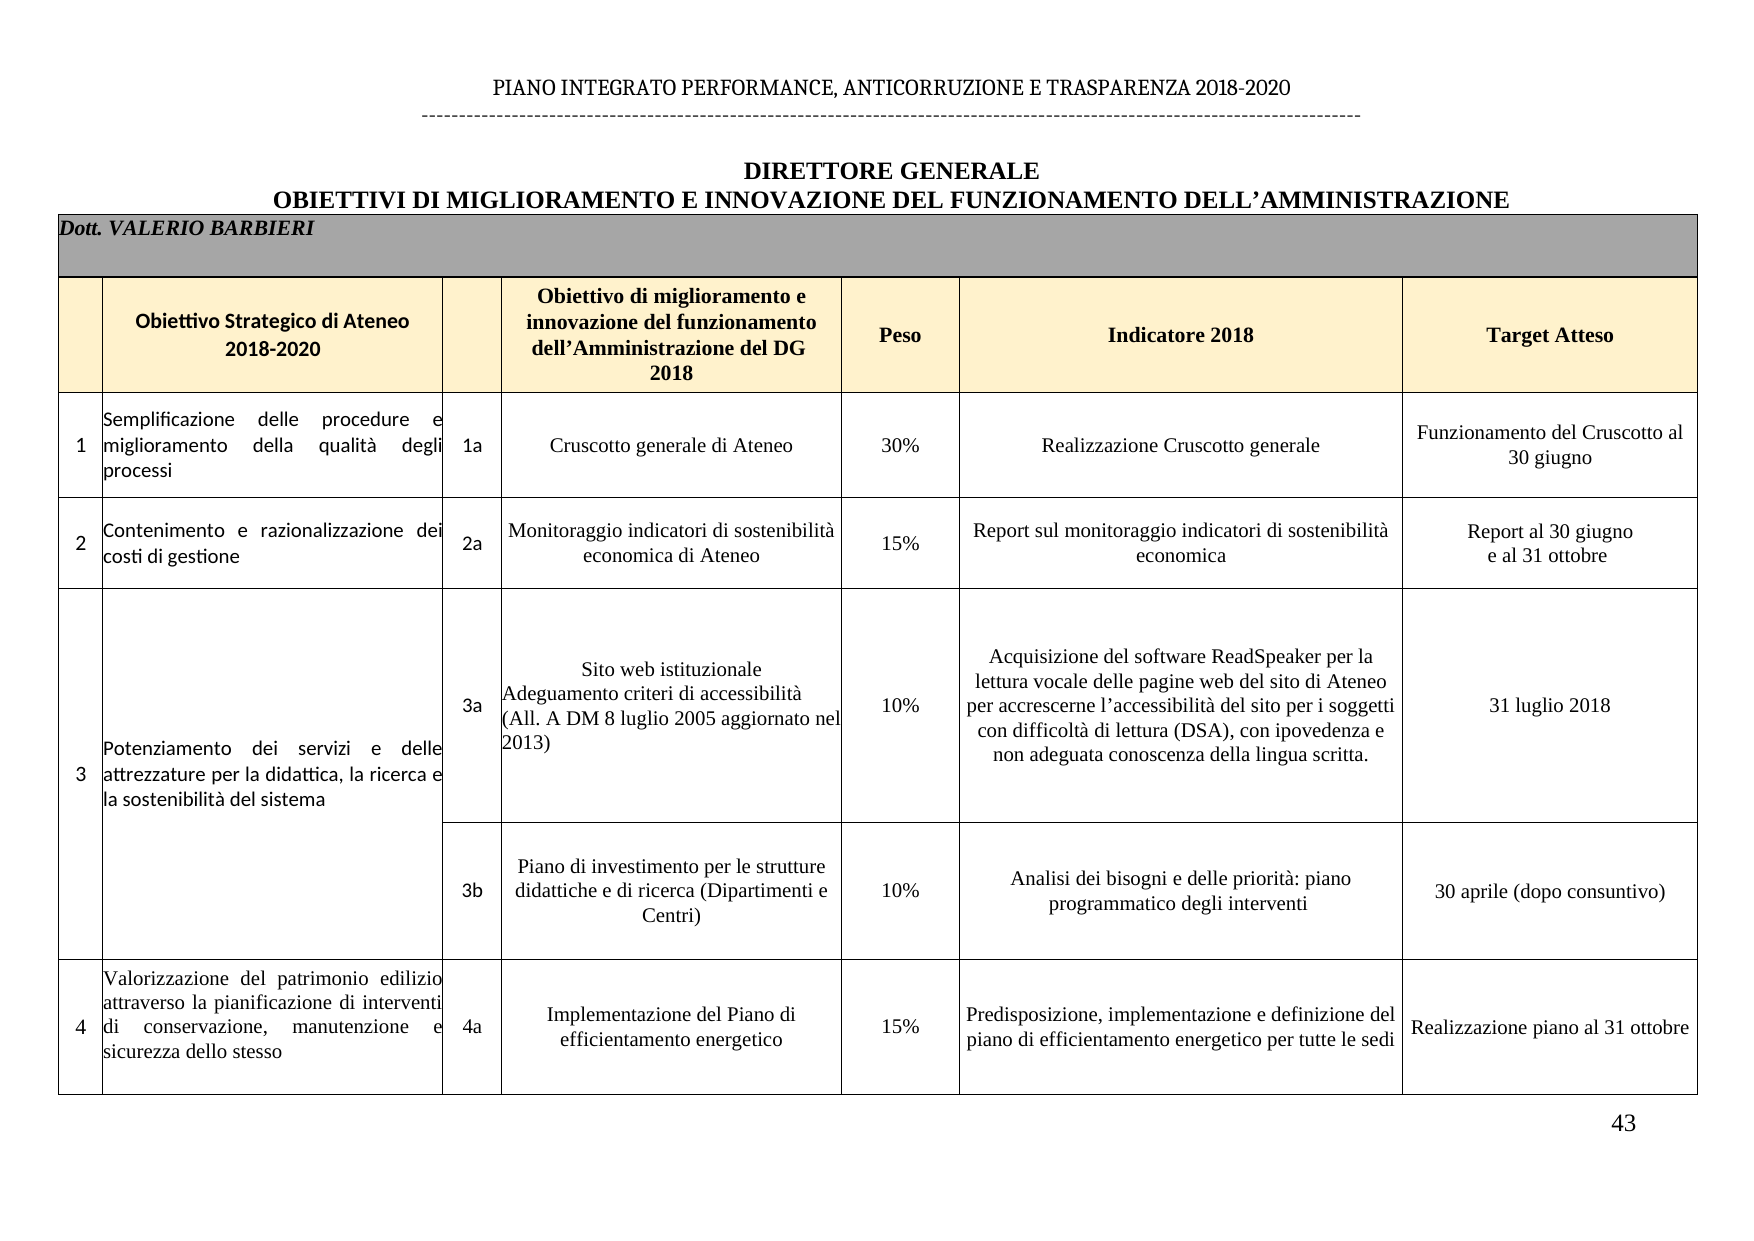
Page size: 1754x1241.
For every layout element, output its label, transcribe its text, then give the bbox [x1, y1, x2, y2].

table_cell Acquisizione del software ReadSpeaker per la lettura vocale delle pagine web del sito di Ateneo per accrescerne l’accessibilità del sito per i soggetti con difficoltà di lettura (DSA), con ipovedenza e non adeguata conoscenza della lingua scritta. [960, 589, 1402, 822]
table_cell Obiettivo Strategico di Ateneo 2018-2020 [103, 278, 442, 392]
table_cell 10% [842, 589, 959, 822]
table_cell [443, 278, 501, 392]
table_cell 10% [842, 823, 959, 958]
table_cell 4a [443, 960, 501, 1094]
table_cell Contenimento e razionalizzazione dei costi di gestione [103, 498, 442, 588]
table_cell [59, 278, 102, 392]
table_cell 31 luglio 2018 [1403, 589, 1697, 822]
table_cell 15% [842, 498, 959, 588]
table_cell Sito web istituzionale Adeguamento criteri di accessibilità (All. A DM 8 luglio 2005 aggiornato nel 2013) [502, 589, 841, 822]
table_cell Implementazione del Piano di efficientamento energetico [502, 960, 841, 1094]
table_cell Target Atteso [1403, 278, 1697, 392]
table_cell 3a [443, 589, 501, 822]
table_cell Realizzazione Cruscotto generale [960, 393, 1402, 497]
table_cell Report al 30 giugno e al 31 ottobre [1403, 498, 1697, 588]
table_cell Monitoraggio indicatori di sostenibilità economica di Ateneo [502, 498, 841, 588]
table_cell 2a [443, 498, 501, 588]
table_cell Predisposizione, implementazione e definizione del piano di efficientamento energetico per tutte le sedi [960, 960, 1402, 1094]
table_header Dott. VALERIO BARBIERI [59, 215, 1697, 276]
table_cell 30% [842, 393, 959, 497]
table_cell Obiettivo di miglioramento e innovazione del funzionamento dell’Amministrazione del DG 2018 [502, 278, 841, 392]
table_cell Semplificazione delle procedure e miglioramento della qualità degli processi [103, 393, 442, 497]
table_cell Cruscotto generale di Ateneo [502, 393, 841, 497]
table_cell Potenziamento dei servizi e delle attrezzature per la didattica, la ricerca e la sostenibilità del sistema [103, 589, 442, 958]
table_cell Funzionamento del Cruscotto al 30 giugno [1403, 393, 1697, 497]
table_cell Analisi dei bisogni e delle priorità: piano programmatico degli interventi [960, 823, 1402, 958]
table_cell Realizzazione piano al 31 ottobre [1403, 960, 1697, 1094]
table_cell 15% [842, 960, 959, 1094]
table_cell 2 [59, 498, 102, 588]
text OBIETTIVI DI MIGLIORAMENTO E INNOVAZIONE DEL FUNZIONAMENTO DELL’AMMINISTRAZIONE [148, 185, 1636, 214]
table_cell 3b [443, 823, 501, 958]
table_cell 4 [59, 960, 102, 1094]
table_cell Peso [842, 278, 959, 392]
table_cell Indicatore 2018 [960, 278, 1402, 392]
table_cell 1 [59, 393, 102, 497]
table_cell 3 [59, 589, 102, 958]
table_cell 1a [443, 393, 501, 497]
table_cell Valorizzazione del patrimonio edilizio attraverso la pianificazione di interventi di conservazione, manutenzione e sicurezza dello stesso [103, 960, 442, 1094]
table_cell Piano di investimento per le strutture didattiche e di ricerca (Dipartimenti e Centri) [502, 823, 841, 958]
table_cell 30 aprile (dopo consuntivo) [1403, 823, 1697, 958]
table_cell Report sul monitoraggio indicatori di sostenibilità economica [960, 498, 1402, 588]
text DIRETTORE GENERALE [148, 156, 1636, 185]
